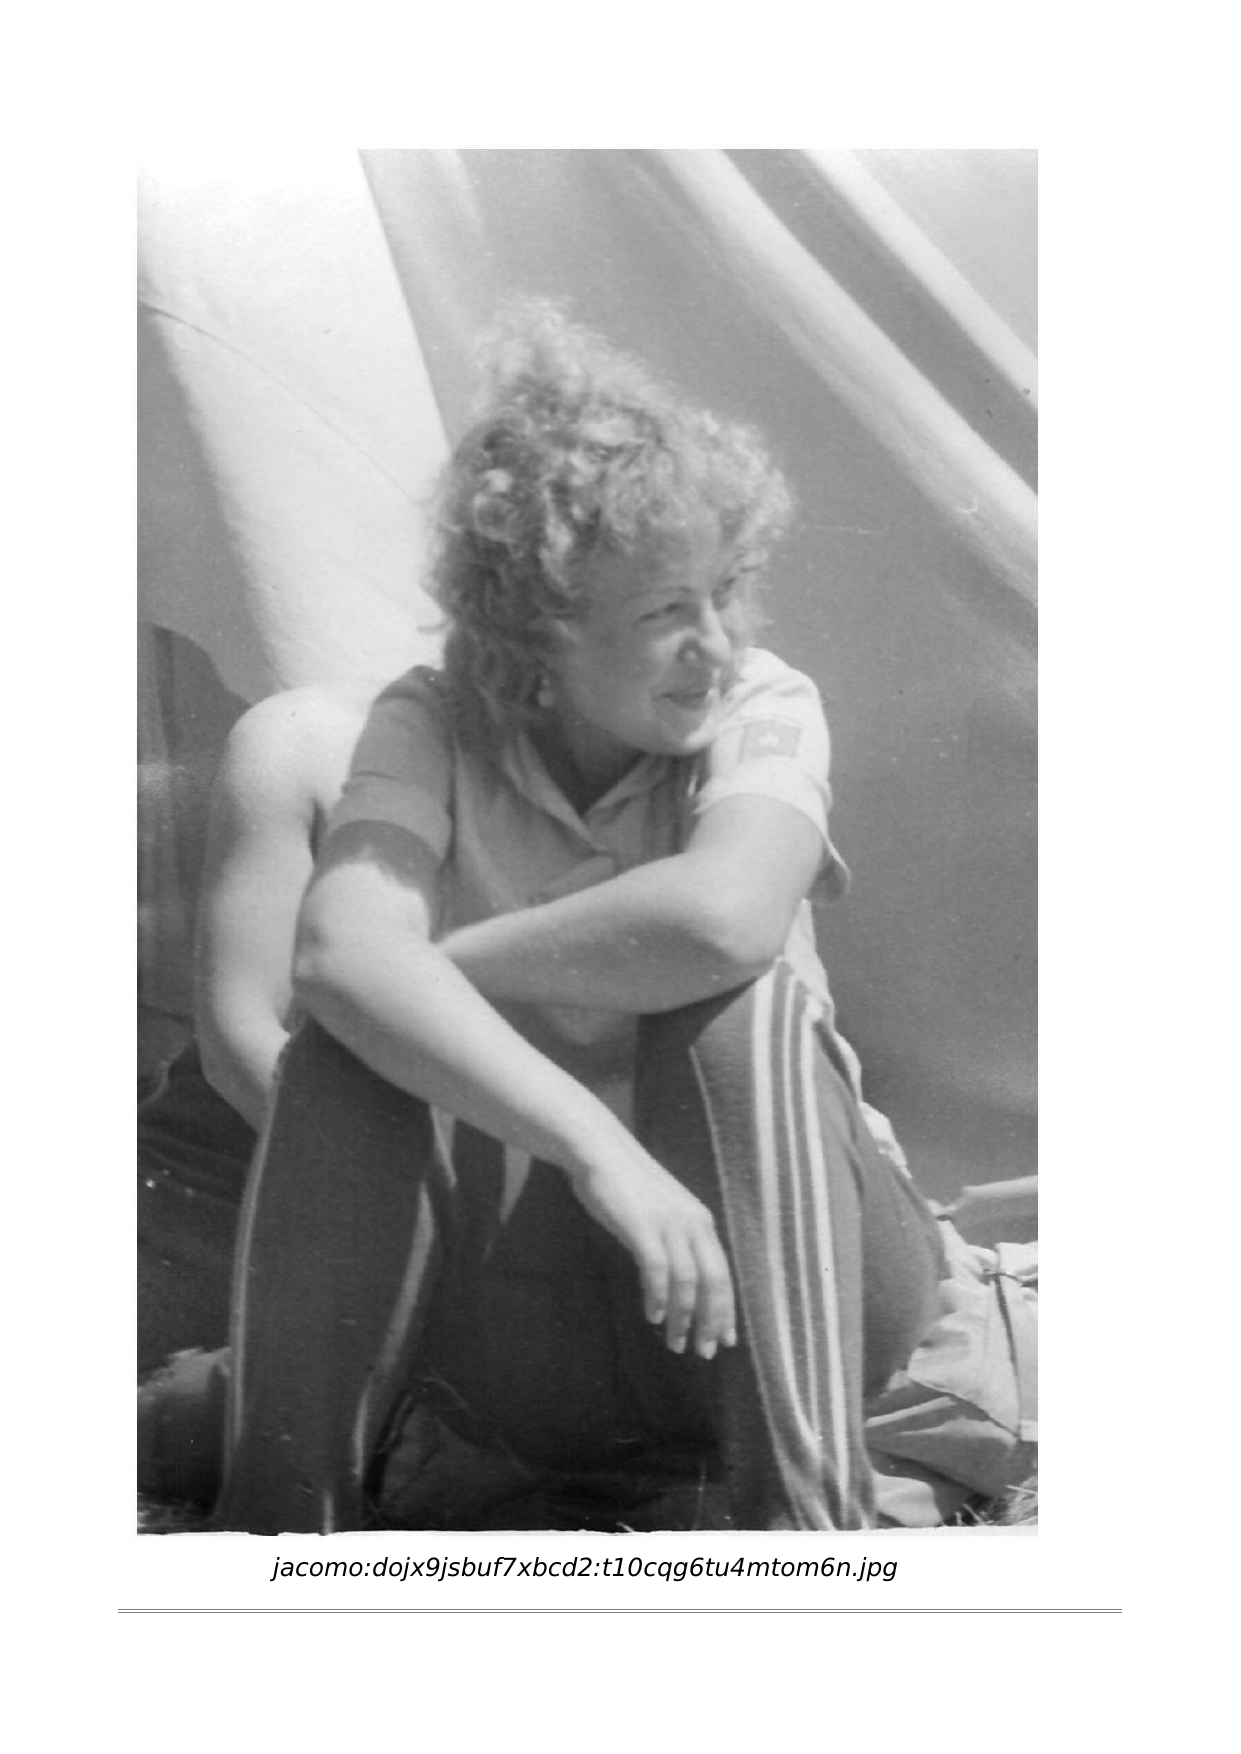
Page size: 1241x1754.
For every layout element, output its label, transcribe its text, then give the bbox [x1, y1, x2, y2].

text jacomo:dojx9jsbuf7xbcd2:t10cqg6tu4mtom6n.jpg [118, 1554, 1056, 1582]
picture [118, 130, 1056, 1554]
